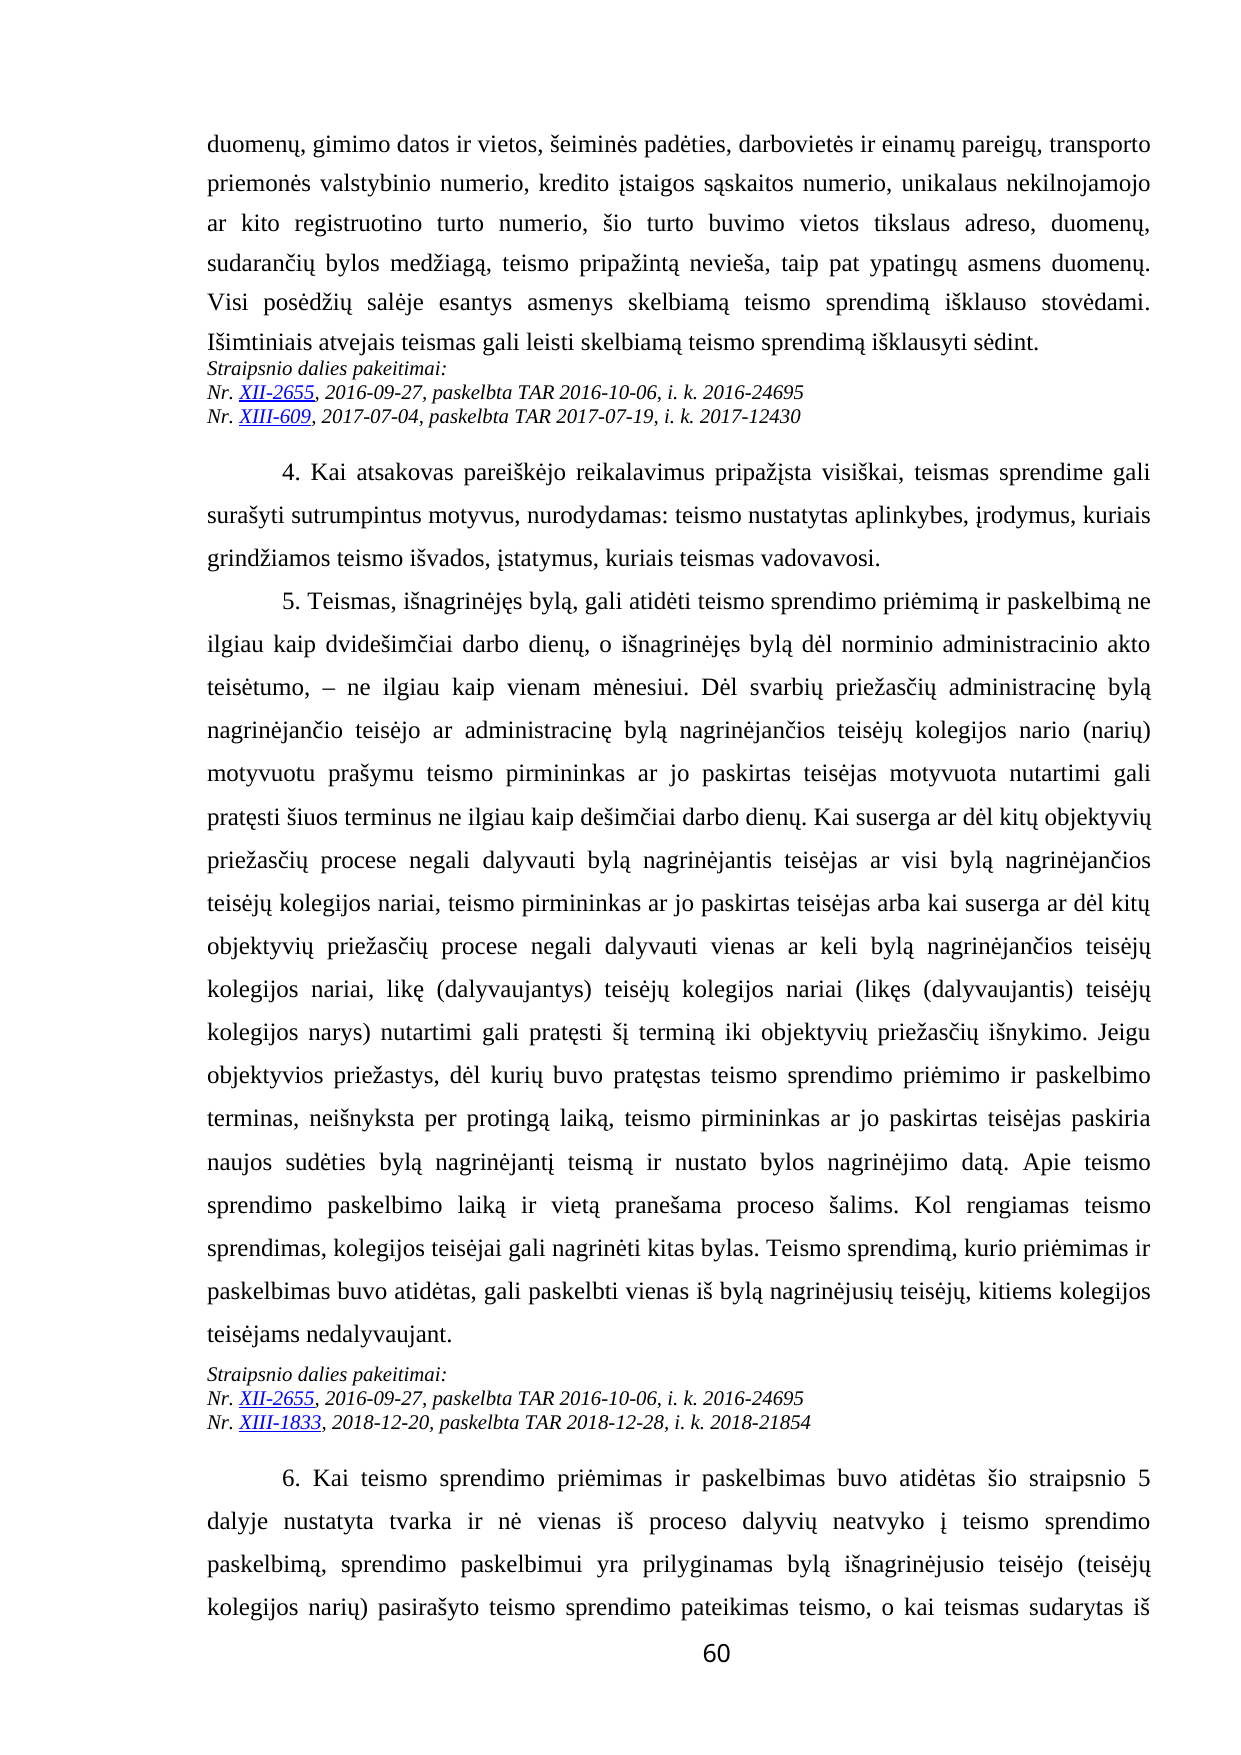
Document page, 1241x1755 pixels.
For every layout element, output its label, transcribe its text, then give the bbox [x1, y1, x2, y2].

text 6. Kai teismo sprendimo priėmimas ir paskelbimas buvo atidėtas šio straipsnio 5 dalyje nustatyta tvarka ir nė vienas iš proceso dalyvių neatvyko į teismo sprendimo paskelbimą, sprendimo paskelbimui yra prilyginamas bylą išnagrinėjusio teisėjo (teisėjų kolegijos narių) pasirašyto teismo sprendimo pateikimas teismo, o kai teismas sudarytas iš [207, 1463, 1152, 1621]
text duomenų, gimimo datos ir vietos, šeiminės padėties, darbovietės ir einamų pareigų, transporto priemonės valstybinio numerio, kredito įstaigos sąskaitos numerio, unikalaus nekilnojamojo ar kito registruotino turto numerio, šio turto buvimo vietos tikslaus adreso, duomenų, sudarančių bylos medžiagą, teismo pripažintą nevieša, taip pat ypatingų asmens duomenų. Visi posėdžių salėje esantys asmenys skelbiamą teismo sprendimą išklauso stovėdami. Išimtiniais atvejais teismas gali leisti skelbiamą teismo sprendimą išklausyti sėdint. [207, 118, 1152, 356]
text Straipsnio dalies pakeitimai: [207, 356, 1152, 380]
text Straipsnio dalies pakeitimai: [207, 1362, 1152, 1386]
text Nr. XII-2655, 2016-09-27, paskelbta TAR 2016-10-06, i. k. 2016-24695 [207, 1386, 1152, 1410]
text Nr. XIII-609, 2017-07-04, paskelbta TAR 2017-07-19, i. k. 2017-12430 [207, 404, 1152, 428]
text 4. Kai atsakovas pareiškėjo reikalavimus pripažįsta visiškai, teismas sprendime gali surašyti sutrumpintus motyvus, nurodydamas: teismo nustatytas aplinkybes, įrodymus, kuriais grindžiamos teismo išvados, įstatymus, kuriais teismas vadovavosi. [207, 457, 1152, 572]
text Nr. XIII-1833, 2018-12-20, paskelbta TAR 2018-12-28, i. k. 2018-21854 [207, 1410, 1152, 1434]
text 5. Teismas, išnagrinėjęs bylą, gali atidėti teismo sprendimo priėmimą ir paskelbimą ne ilgiau kaip dvidešimčiai darbo dienų, o išnagrinėjęs bylą dėl norminio administracinio akto teisėtumo, – ne ilgiau kaip vienam mėnesiui. Dėl svarbių priežasčių administracinę bylą nagrinėjančio teisėjo ar administracinę bylą nagrinėjančios teisėjų kolegijos nario (narių) motyvuotu prašymu teismo pirmininkas ar jo paskirtas teisėjas motyvuota nutartimi gali pratęsti šiuos terminus ne ilgiau kaip dešimčiai darbo dienų. Kai suserga ar dėl kitų objektyvių priežasčių procese negali dalyvauti bylą nagrinėjantis teisėjas ar visi bylą nagrinėjančios teisėjų kolegijos nariai, teismo pirmininkas ar jo paskirtas teisėjas arba kai suserga ar dėl kitų objektyvių priežasčių procese negali dalyvauti vienas ar keli bylą nagrinėjančios teisėjų kolegijos nariai, likę (dalyvaujantys) teisėjų kolegijos nariai (likęs (dalyvaujantis) teisėjų kolegijos narys) nutartimi gali pratęsti šį terminą iki objektyvių priežasčių išnykimo. Jeigu objektyvios priežastys, dėl kurių buvo pratęstas teismo sprendimo priėmimo ir paskelbimo terminas, neišnyksta per protingą laiką, teismo pirmininkas ar jo paskirtas teisėjas paskiria naujos sudėties bylą nagrinėjantį teismą ir nustato bylos nagrinėjimo datą. Apie teismo sprendimo paskelbimo laiką ir vietą pranešama proceso šalims. Kol rengiamas teismo sprendimas, kolegijos teisėjai gali nagrinėti kitas bylas. Teismo sprendimą, kurio priėmimas ir paskelbimas buvo atidėtas, gali paskelbti vienas iš bylą nagrinėjusių teisėjų, kitiems kolegijos teisėjams nedalyvaujant. [207, 586, 1152, 1348]
text Nr. XII-2655, 2016-09-27, paskelbta TAR 2016-10-06, i. k. 2016-24695 [207, 380, 1152, 404]
